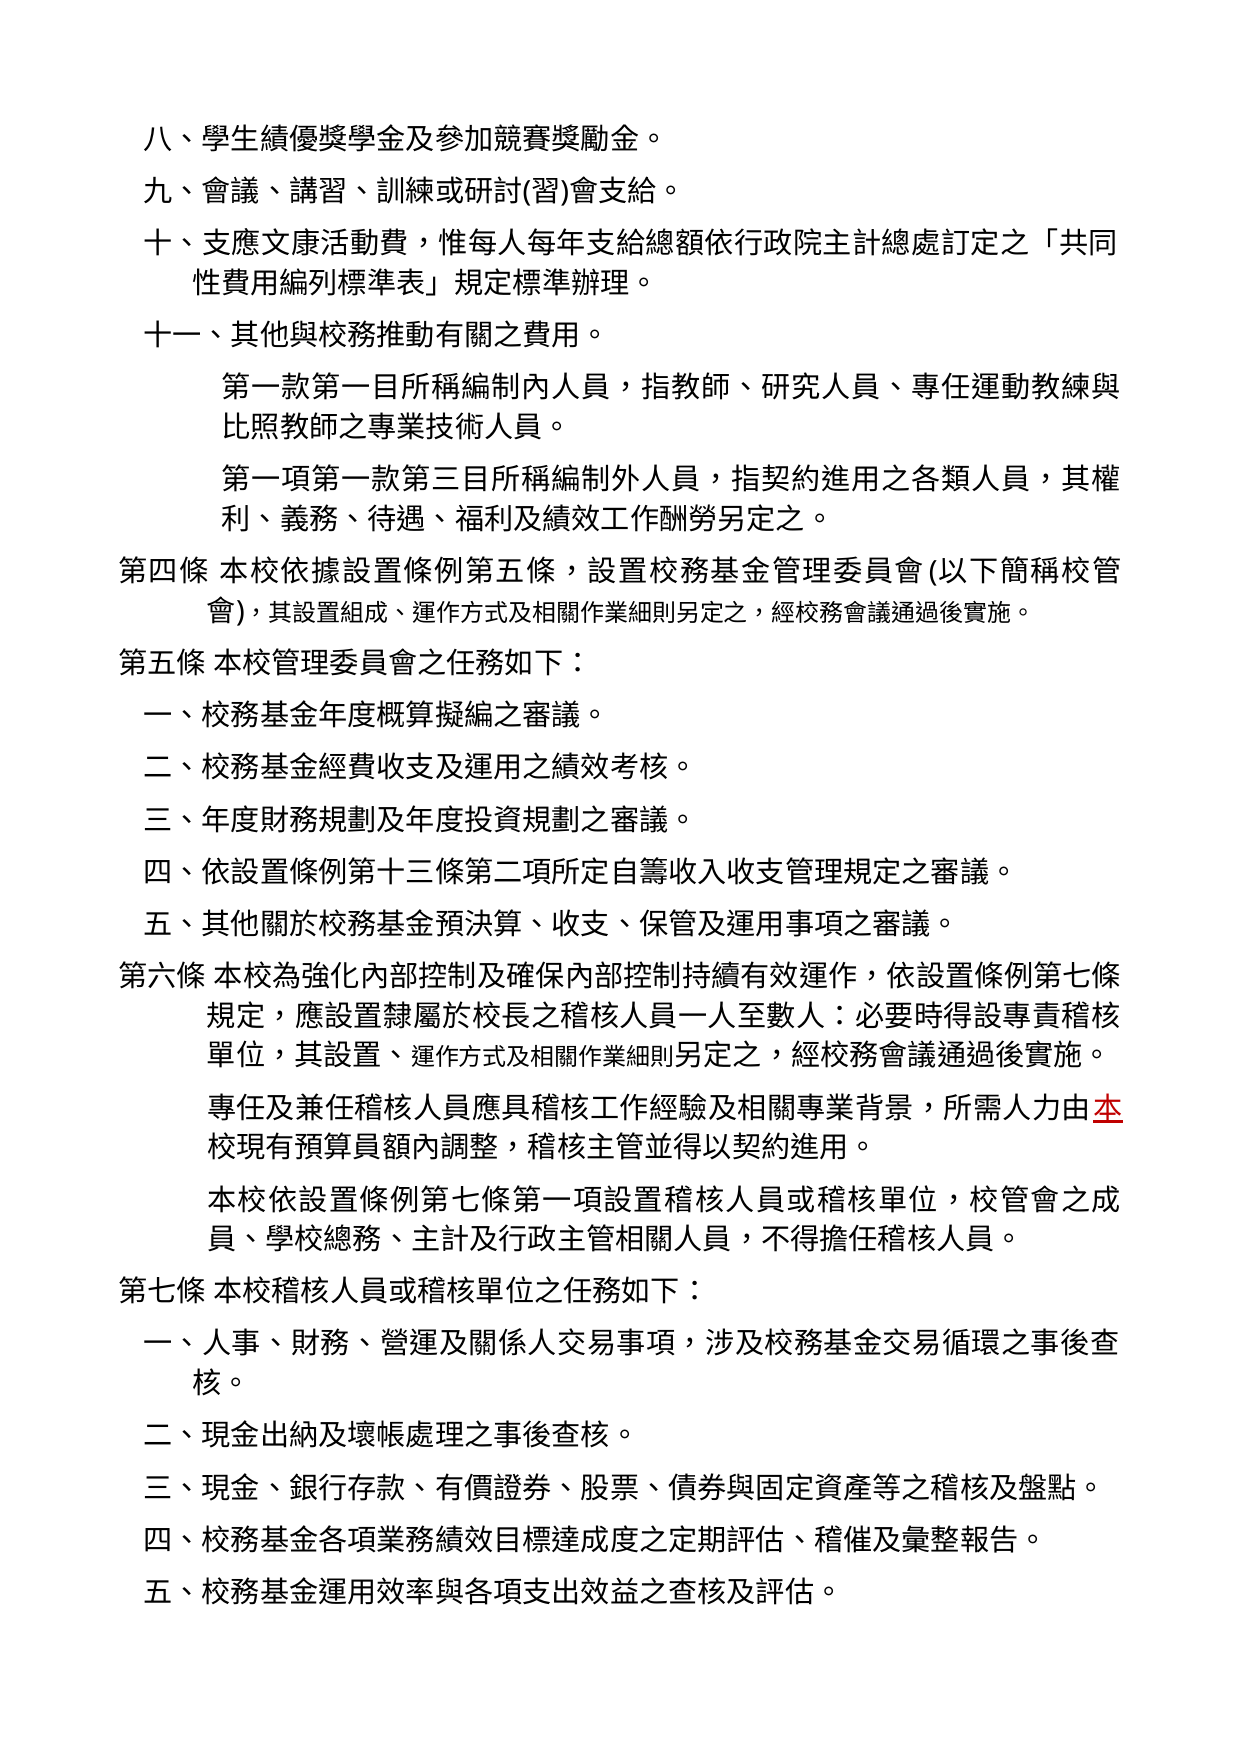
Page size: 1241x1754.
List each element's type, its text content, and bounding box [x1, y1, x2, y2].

text 十一、其他與校務推動有關之費用。 [143, 314, 1122, 354]
text 第四條 本校依據設置條例第五條，設置校務基金管理委員會(以下簡稱校管會)，其設置組成、運作方式及相關作業細則另定之，經校務會議通過後實施。 [118, 550, 1122, 630]
text 四、校務基金各項業務績效目標達成度之定期評估、稽催及彙整報告。 [143, 1519, 1122, 1559]
text 本校依設置條例第七條第一項設置稽核人員或稽核單位，校管會之成員、學校總務、主計及行政主管相關人員，不得擔任稽核人員。 [207, 1179, 1122, 1258]
text 九、會議、講習、訓練或研討(習)會支給。 [143, 170, 1122, 210]
text 專任及兼任稽核人員應具稽核工作經驗及相關專業背景，所需人力由本校現有預算員額內調整，稽核主管並得以契約進用。 [207, 1087, 1122, 1166]
text 五、校務基金運用效率與各項支出效益之查核及評估。 [143, 1571, 1122, 1611]
text 第一款第一目所稱編制內人員，指教師、研究人員、專任運動教練與比照教師之專業技術人員。 [221, 367, 1122, 446]
text 一、人事、財務、營運及關係人交易事項，涉及校務基金交易循環之事後查核。 [143, 1323, 1122, 1402]
text 二、校務基金經費收支及運用之績效考核。 [143, 747, 1122, 786]
text 三、現金、銀行存款、有價證券、股票、債券與固定資產等之稽核及盤點。 [143, 1467, 1122, 1507]
text 八、學生績優獎學金及參加競賽獎勵金。 [143, 118, 1122, 158]
text 三、年度財務規劃及年度投資規劃之審議。 [143, 799, 1122, 838]
text 第五條 本校管理委員會之任務如下： [118, 642, 1122, 682]
text 第七條 本校稽核人員或稽核單位之任務如下： [118, 1271, 1122, 1310]
text 一、校務基金年度概算擬編之審議。 [143, 694, 1122, 734]
text 第一項第一款第三目所稱編制外人員，指契約進用之各類人員，其權利、義務、待遇、福利及績效工作酬勞另定之。 [221, 458, 1122, 538]
text 十、支應文康活動費，惟每人每年支給總額依行政院主計總處訂定之「共同性費用編列標準表」規定標準辦理。 [143, 222, 1122, 302]
text 五、其他關於校務基金預決算、收支、保管及運用事項之審議。 [143, 903, 1122, 943]
text 第六條 本校為強化內部控制及確保內部控制持續有效運作，依設置條例第七條規定，應設置隸屬於校長之稽核人員一人至數人：必要時得設專責稽核單位，其設置、運作方式及相關作業細則另定之，經校務會議通過後實施。 [118, 955, 1122, 1074]
text 二、現金出納及壞帳處理之事後查核。 [143, 1415, 1122, 1454]
text 四、依設置條例第十三條第二項所定自籌收入收支管理規定之審議。 [143, 851, 1122, 891]
